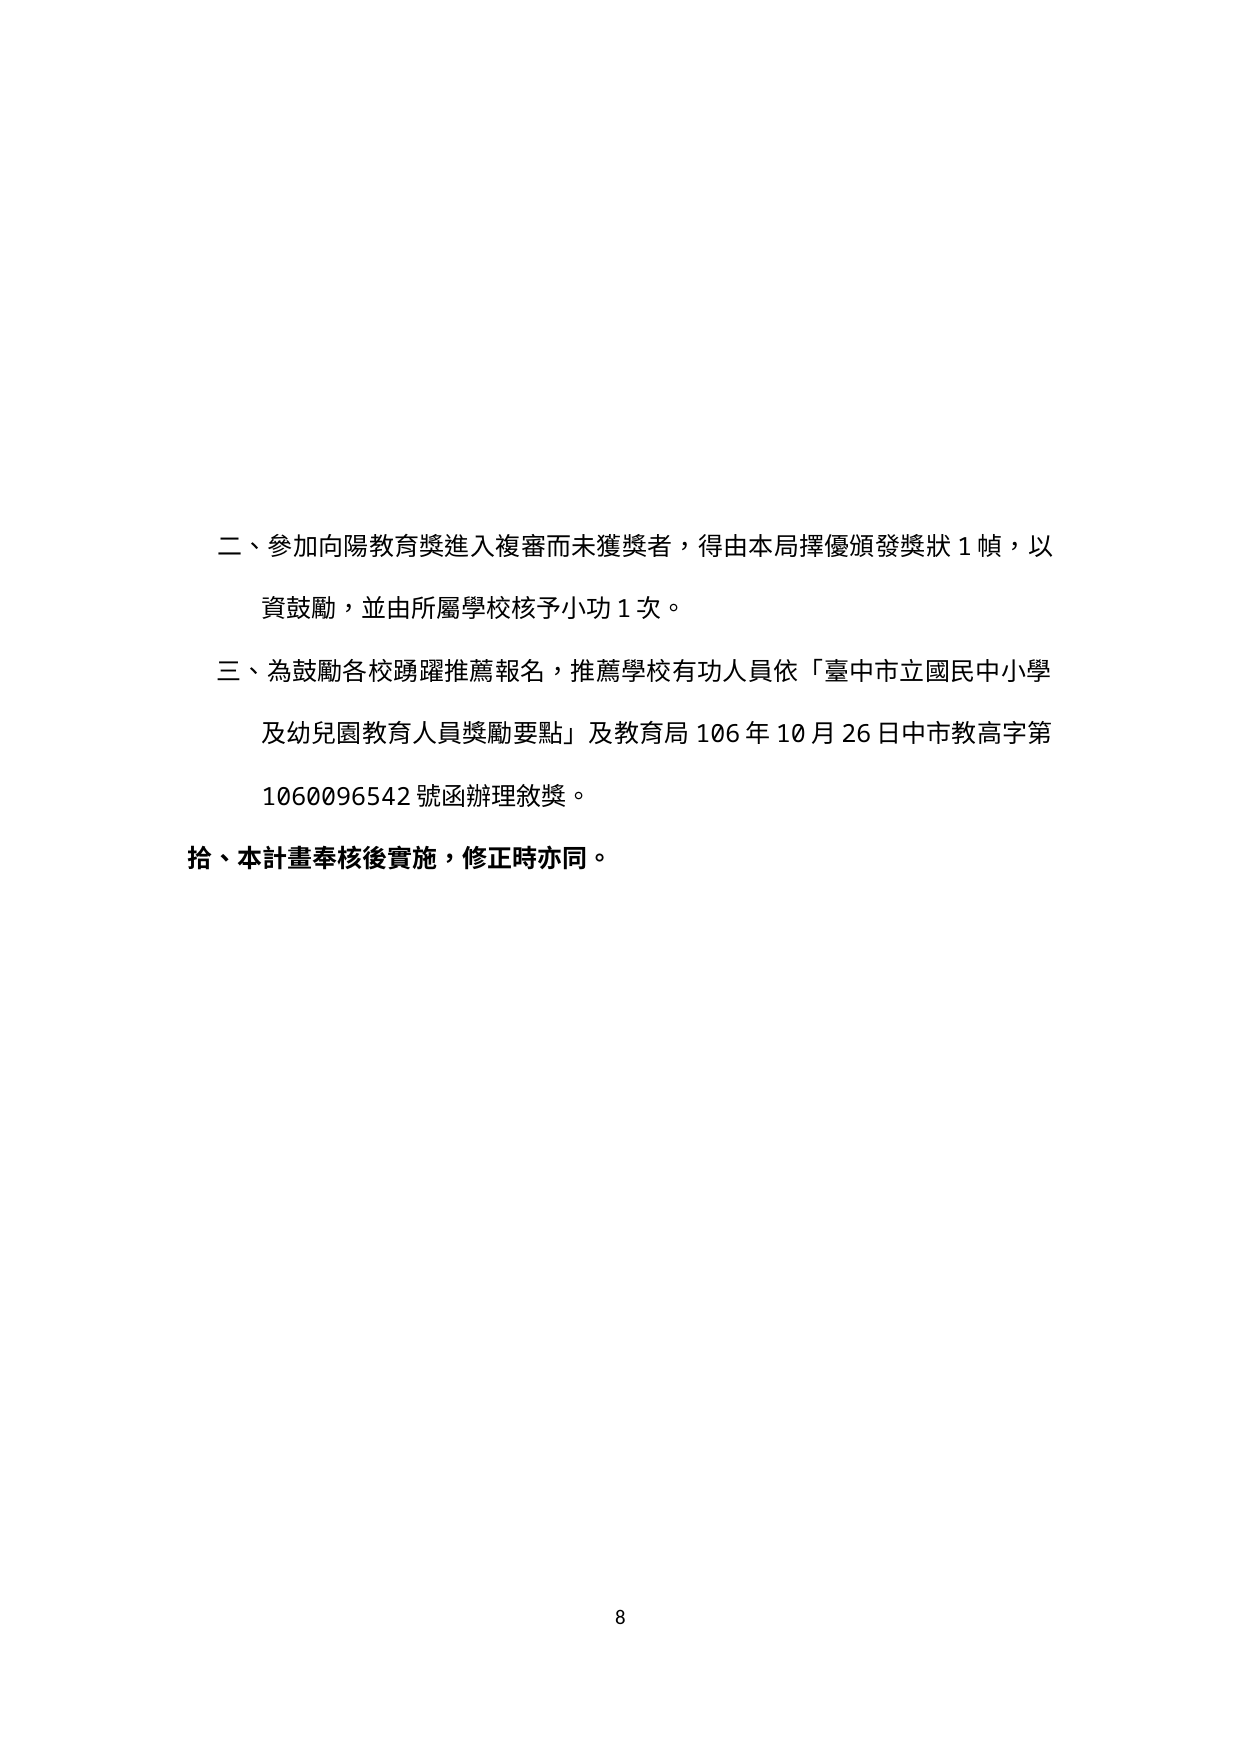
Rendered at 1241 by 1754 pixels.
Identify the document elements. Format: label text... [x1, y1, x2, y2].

text 拾、本計畫奉核後實施，修正時亦同。 [187, 815, 1053, 877]
text 二、參加向陽教育獎進入複審而未獲獎者，得由本局擇優頒發獎狀1幀，以資鼓勵，並由所屬學校核予小功1次。 [217, 502, 1053, 627]
text 三、為鼓勵各校踴躍推薦報名，推薦學校有功人員依「臺中市立國民中小學及幼兒園教育人員獎勵要點」及教育局106年10月26日中市教高字第1060096542號函辦理敘獎。 [216, 627, 1053, 815]
